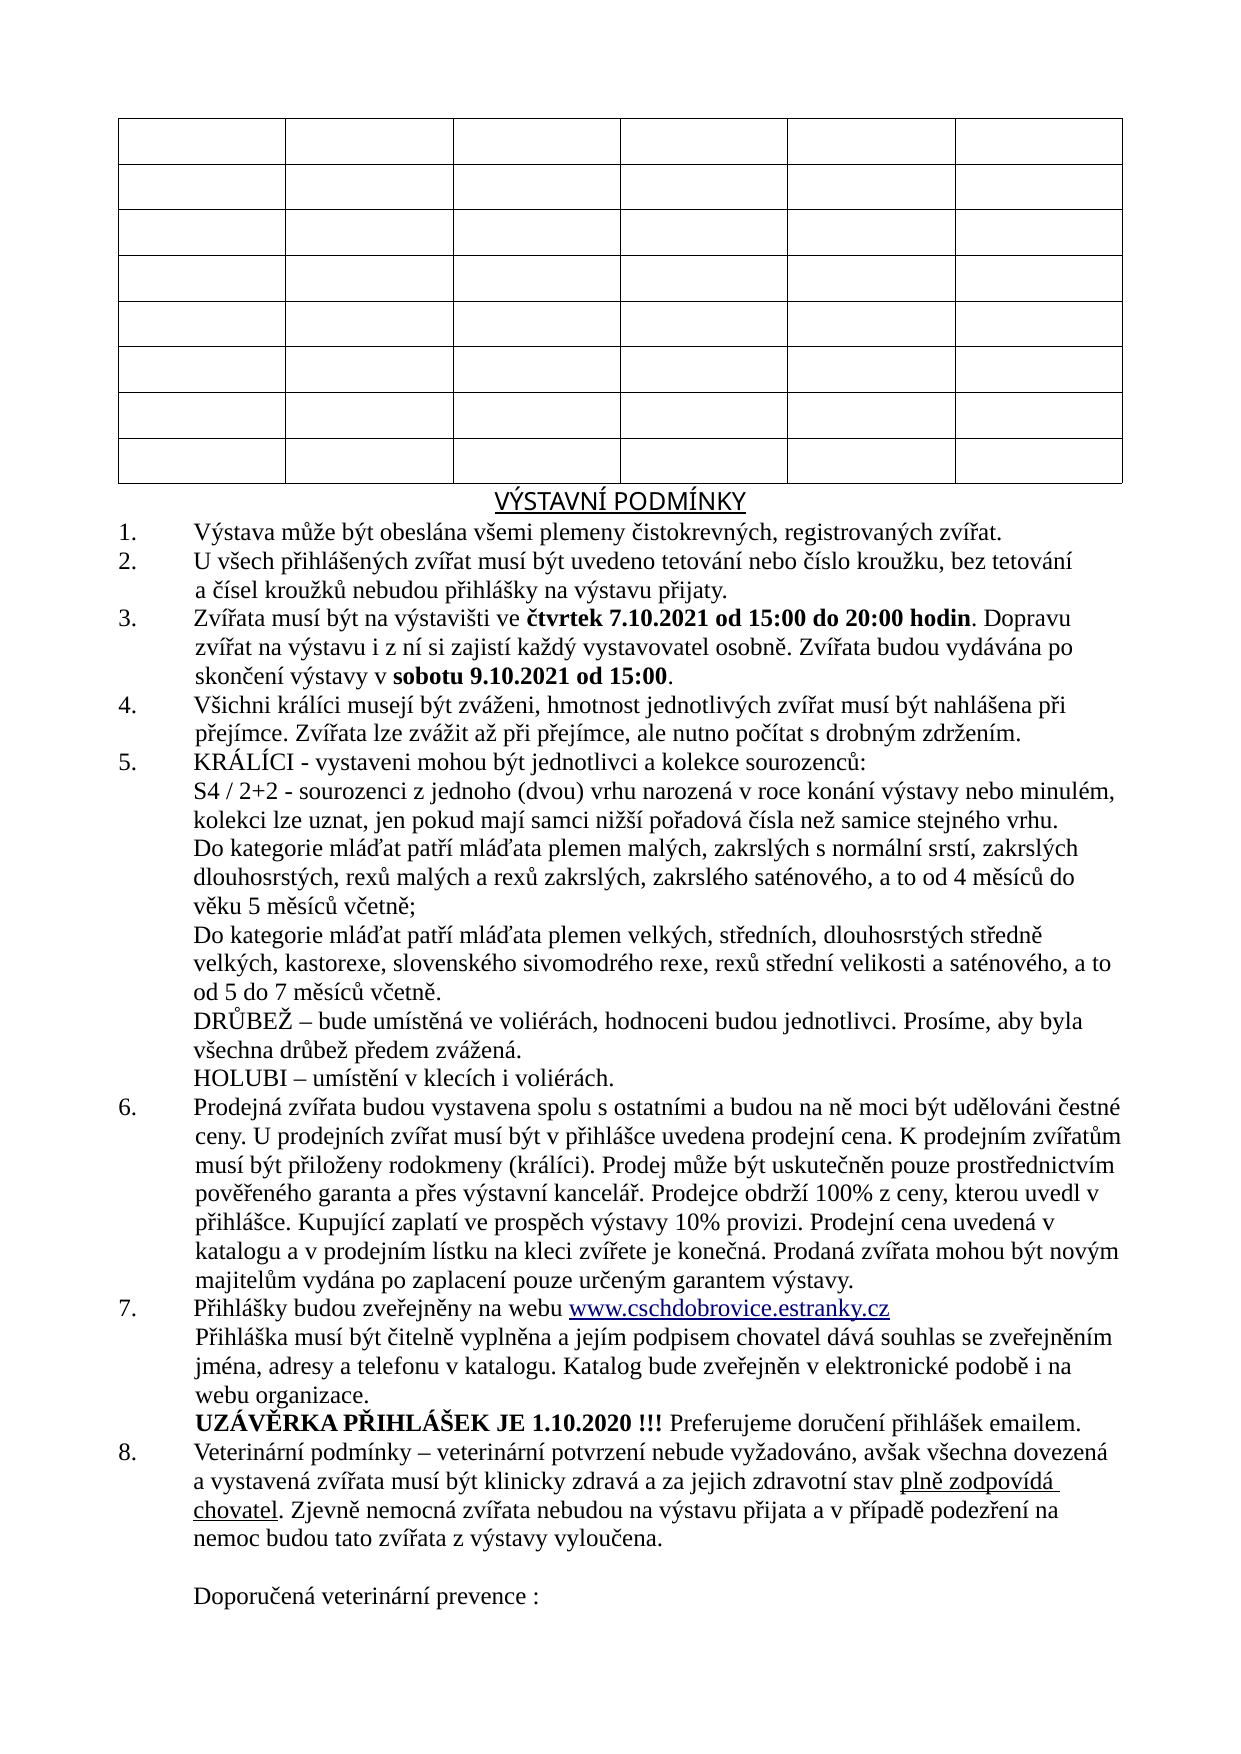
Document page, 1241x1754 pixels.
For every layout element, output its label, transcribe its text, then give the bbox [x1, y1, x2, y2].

table_cell [286, 165, 453, 209]
table_cell [621, 210, 787, 255]
list a čísel kroužků nebudou přihlášky na výstavu přijaty. [118, 575, 1122, 603]
table_cell [621, 439, 787, 483]
table_cell [119, 210, 285, 255]
list Výstava může být obeslána všemi plemeny čistokrevných, registrovaných zvířat. [118, 517, 1122, 546]
list U všech přihlášených zvířat musí být uvedeno tetování nebo číslo kroužku, bez tetování [118, 546, 1122, 575]
table_cell [454, 393, 620, 437]
table_cell [788, 439, 955, 483]
list KRÁLÍCI - vystaveni mohou být jednotlivci a kolekce sourozenců: [118, 747, 1122, 776]
list Do kategorie mláďat patří mláďata plemen malých, zakrslých s normální srstí, zakrslých dlouhosrstých, rexů malých a rexů zakrslých, zakrslého saténového, a to od 4 měsíců do věku 5 měsíců včetně; [155, 833, 1122, 920]
table_cell [286, 119, 453, 164]
table_cell [621, 165, 787, 209]
table_cell [956, 439, 1122, 483]
table_cell [788, 119, 955, 164]
table_cell [956, 210, 1122, 255]
table_cell [621, 347, 787, 392]
table_cell [621, 393, 787, 437]
table_cell [119, 439, 285, 483]
table_cell [454, 165, 620, 209]
table_cell [286, 439, 453, 483]
table_cell [286, 210, 453, 255]
table_cell [956, 256, 1122, 301]
table_cell [454, 439, 620, 483]
table_cell [454, 210, 620, 255]
list Zvířata musí být na výstavišti ve čtvrtek 7.10.2021 od 15:00 do 20:00 hodin. Dopravu zvířat na výstavu i z ní si zajistí každý vystavovatel osobně. Zvířata budou vydávána po skončení výstavy v sobotu 9.10.2021 od 15:00. [118, 603, 1122, 690]
list a vystavená zvířata musí být klinicky zdravá a za jejich zdravotní stav plně zodpovídá chovatel. Zjevně nemocná zvířata nebudou na výstavu přijata a v případě podezření na nemoc budou tato zvířata z výstavy vyloučena. [155, 1466, 1122, 1552]
table_cell [286, 393, 453, 437]
table_cell [788, 210, 955, 255]
table_cell [454, 302, 620, 346]
table_cell [956, 302, 1122, 346]
table_cell [454, 347, 620, 392]
table_cell [788, 302, 955, 346]
table_cell [119, 393, 285, 437]
table_cell [286, 347, 453, 392]
table_cell [119, 256, 285, 301]
table_cell [119, 119, 285, 164]
list Prodejná zvířata budou vystavena spolu s ostatními a budou na ně moci být udělováni čestné ceny. U prodejních zvířat musí být v přihlášce uvedena prodejní cena. K prodejním zvířatům musí být přiloženy rodokmeny (králíci). Prodej může být uskutečněn pouze prostřednictvím pověřeného garanta a přes výstavní kancelář. Prodejce obdrží 100% z ceny, kterou uvedl v přihlášce. Kupující zaplatí ve prospěch výstavy 10% provizi. Prodejní cena uvedená v katalogu a v prodejním lístku na kleci zvířete je konečná. Prodaná zvířata mohou být novým majitelům vydána po zaplacení pouze určeným garantem výstavy. [118, 1092, 1122, 1293]
table_cell [621, 302, 787, 346]
list DRŮBEŽ – bude umístěná ve voliérách, hodnoceni budou jednotlivci. Prosíme, aby byla všechna drůbež předem zvážená. [155, 1006, 1122, 1063]
table_cell [956, 165, 1122, 209]
table_cell [119, 347, 285, 392]
table_cell [956, 119, 1122, 164]
table_cell [286, 256, 453, 301]
table_cell [788, 165, 955, 209]
table_cell [621, 256, 787, 301]
table_cell [621, 119, 787, 164]
table_cell [119, 165, 285, 209]
table_cell [286, 302, 453, 346]
list S4 / 2+2 - sourozenci z jednoho (dvou) vrhu narozená v roce konání výstavy nebo minulém, kolekci lze uznat, jen pokud mají samci nižší pořadová čísla než samice stejného vrhu. [155, 776, 1122, 833]
list Přihláška musí být čitelně vyplněna a jejím podpisem chovatel dává souhlas se zveřejněním jména, adresy a telefonu v katalogu. Katalog bude zveřejněn v elektronické podobě i na webu organizace. [118, 1322, 1122, 1408]
table_cell [788, 393, 955, 437]
table_cell [956, 347, 1122, 392]
table_cell [788, 256, 955, 301]
table_cell [956, 393, 1122, 437]
list Veterinární podmínky – veterinární potvrzení nebude vyžadováno, avšak všechna dovezená [118, 1437, 1122, 1466]
list Do kategorie mláďat patří mláďata plemen velkých, středních, dlouhosrstých středně velkých, kastorexe, slovenského sivomodrého rexe, rexů střední velikosti a saténového, a to od 5 do 7 měsíců včetně. [155, 920, 1122, 1006]
list UZÁVĚRKA PŘIHLÁŠEK JE 1.10.2020 !!! Preferujeme doručení přihlášek emailem. [118, 1408, 1122, 1437]
table_cell [454, 119, 620, 164]
list Doporučená veterinární prevence : [155, 1581, 1122, 1610]
list Přihlášky budou zveřejněny na webu www.cschdobrovice.estranky.cz [118, 1293, 1122, 1322]
list Všichni králíci musejí být zváženi, hmotnost jednotlivých zvířat musí být nahlášena při přejímce. Zvířata lze zvážit až při přejímce, ale nutno počítat s drobným zdržením. [118, 690, 1122, 747]
table_cell [454, 256, 620, 301]
table_cell [788, 347, 955, 392]
table_cell [119, 302, 285, 346]
list HOLUBI – umístění v klecích i voliérách. [155, 1063, 1122, 1092]
text VÝSTAVNÍ PODMÍNKY [118, 484, 1122, 517]
